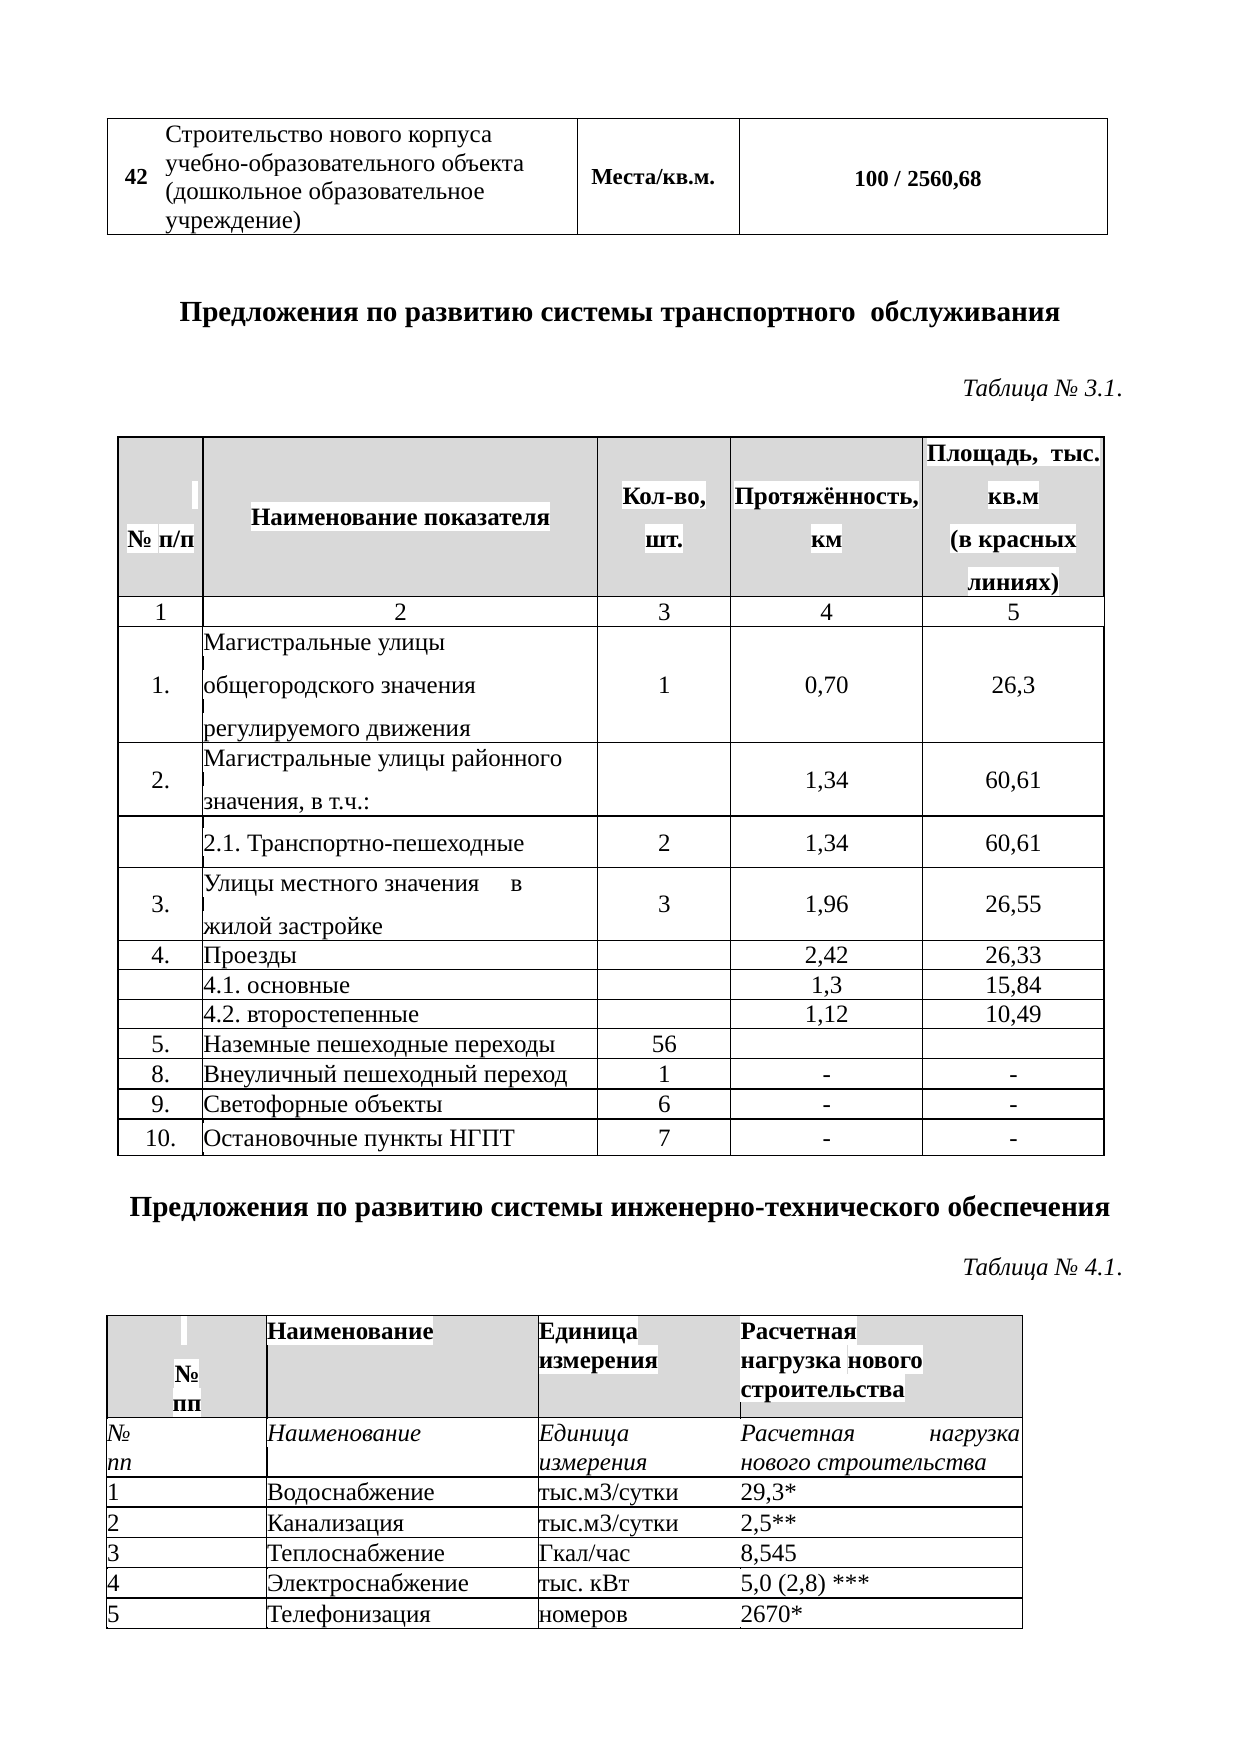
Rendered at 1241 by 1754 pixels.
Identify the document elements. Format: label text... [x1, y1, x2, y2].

table_cell Расчетная нагрузка нового строительства [741, 1418, 1022, 1476]
table_cell Электроснабжение [268, 1568, 538, 1597]
table_cell 26,55 [923, 868, 1103, 940]
table_cell 60,61 [923, 743, 1103, 815]
table_cell 9. [119, 1090, 202, 1118]
table_cell 3 [108, 1538, 266, 1567]
table_cell 4 [731, 597, 922, 626]
table_header № пп [108, 1316, 266, 1417]
table_cell 15,84 [923, 970, 1103, 999]
table_cell Светофорные объекты [204, 1090, 597, 1118]
table_cell - [731, 1059, 922, 1088]
table_cell [119, 817, 202, 867]
table_cell 3 [598, 868, 730, 940]
table_cell 6 [598, 1090, 730, 1118]
table_cell [923, 1029, 1103, 1058]
table_header Наименование [268, 1316, 538, 1417]
table_cell 8. [119, 1059, 202, 1088]
table_cell 2. [119, 743, 202, 815]
table_cell № пп [108, 1418, 266, 1476]
table_cell Проезды [204, 941, 597, 969]
table_header Единица измерения [539, 1316, 740, 1417]
table_cell 10. [119, 1120, 202, 1155]
table_cell 5. [119, 1029, 202, 1058]
table_cell [598, 743, 730, 815]
table_cell [731, 1029, 922, 1058]
table_cell 1. [119, 627, 202, 742]
table_cell 5 [923, 597, 1104, 626]
table_cell номеров [539, 1599, 740, 1627]
text Таблица № 3.1. [229, 373, 1122, 402]
table_cell 2,5** [741, 1508, 1022, 1537]
table_cell 5 [108, 1599, 266, 1627]
table_cell Водоснабжение [268, 1478, 538, 1506]
table_cell Телефонизация [268, 1599, 538, 1627]
table_cell 2 [108, 1508, 266, 1537]
table_cell Единица измерения [539, 1418, 740, 1476]
table_cell Магистральные улицы общегородского значения регулируемого движения [204, 627, 597, 742]
table_cell 4. [119, 941, 202, 969]
table_cell 1 [119, 597, 202, 626]
table_cell 2 [598, 817, 730, 867]
table_cell 4.2. второстепенные [204, 1000, 597, 1028]
table_header Кол-во, шт. [598, 438, 730, 596]
table_cell 1 [598, 627, 730, 742]
table_cell [598, 1000, 730, 1028]
table_cell - [731, 1120, 922, 1155]
table_cell Наименование [268, 1418, 538, 1476]
table_cell Наземные пешеходные переходы [204, 1029, 597, 1058]
table_cell 1 [598, 1059, 730, 1088]
table_header Протяжённость, км [731, 438, 922, 596]
table_cell 1,34 [731, 817, 922, 867]
table_cell 26,3 [923, 627, 1103, 742]
table_cell Строительство нового корпуса учебно-образовательного объекта (дошкольное образовательное учреждение) [166, 119, 577, 234]
table_cell тыс.м3/сутки [539, 1508, 740, 1537]
table_cell Магистральные улицы районного значения, в т.ч.: [204, 743, 597, 815]
table_cell 42 [108, 119, 165, 234]
table_cell 4 [108, 1568, 266, 1597]
table_cell 7 [598, 1120, 730, 1155]
table_cell - [923, 1090, 1103, 1118]
table_cell [598, 970, 730, 999]
table_cell 1,34 [731, 743, 922, 815]
text Предложения по развитию системы инженерно-технического обеспечения [118, 1189, 1122, 1223]
table_cell [119, 1000, 202, 1028]
table_cell Внеуличный пешеходный переход [204, 1059, 597, 1088]
table_cell 2670* [741, 1599, 1022, 1627]
list Предложения по развитию системы транспортного обслуживания [118, 294, 1122, 327]
table_cell - [923, 1059, 1103, 1088]
table_cell 3 [598, 597, 730, 626]
table_cell 10,49 [923, 1000, 1103, 1028]
table_cell 2,42 [731, 941, 922, 969]
table_cell 0,70 [731, 627, 922, 742]
table_cell 60,61 [923, 817, 1103, 867]
table_header Наименование показателя [204, 438, 597, 596]
table_cell Остановочные пункты НГПТ [204, 1120, 597, 1155]
table_cell 3. [119, 868, 202, 940]
table_cell - [731, 1090, 922, 1118]
table_cell 100 / 2560,68 [740, 119, 1107, 234]
table_header Расчетная нагрузка нового строительства [741, 1316, 1022, 1417]
table_cell [119, 970, 202, 999]
table_cell 1 [108, 1478, 266, 1506]
table_cell Гкал/час [539, 1538, 740, 1567]
table_cell Канализация [268, 1508, 538, 1537]
table_cell 56 [598, 1029, 730, 1058]
table_cell 1,3 [731, 970, 922, 999]
table_cell Места/кв.м. [578, 119, 739, 234]
table_cell Улицы местного значения в жилой застройке [204, 868, 597, 940]
table_cell Теплоснабжение [268, 1538, 538, 1567]
table_cell [598, 941, 730, 969]
table_cell 2.1. Транспортно-пешеходные [204, 817, 597, 867]
table_header Площадь, тыс. кв.м (в красных линиях) [923, 438, 1103, 596]
table_cell тыс.м3/сутки [539, 1478, 740, 1506]
table_header № п/п [119, 438, 202, 596]
table_cell 5,0 (2,8) *** [741, 1568, 1022, 1597]
table_cell 29,3* [741, 1478, 1022, 1506]
table_cell 1,12 [731, 1000, 922, 1028]
table_cell 4.1. основные [204, 970, 597, 999]
table_cell - [923, 1120, 1103, 1155]
table_cell 26,33 [923, 941, 1103, 969]
table_cell 8,545 [741, 1538, 1022, 1567]
table_cell тыс. кВт [539, 1568, 740, 1597]
table_cell 2 [204, 597, 597, 626]
table_cell 1,96 [731, 868, 922, 940]
text Таблица № 4.1. [229, 1252, 1122, 1281]
